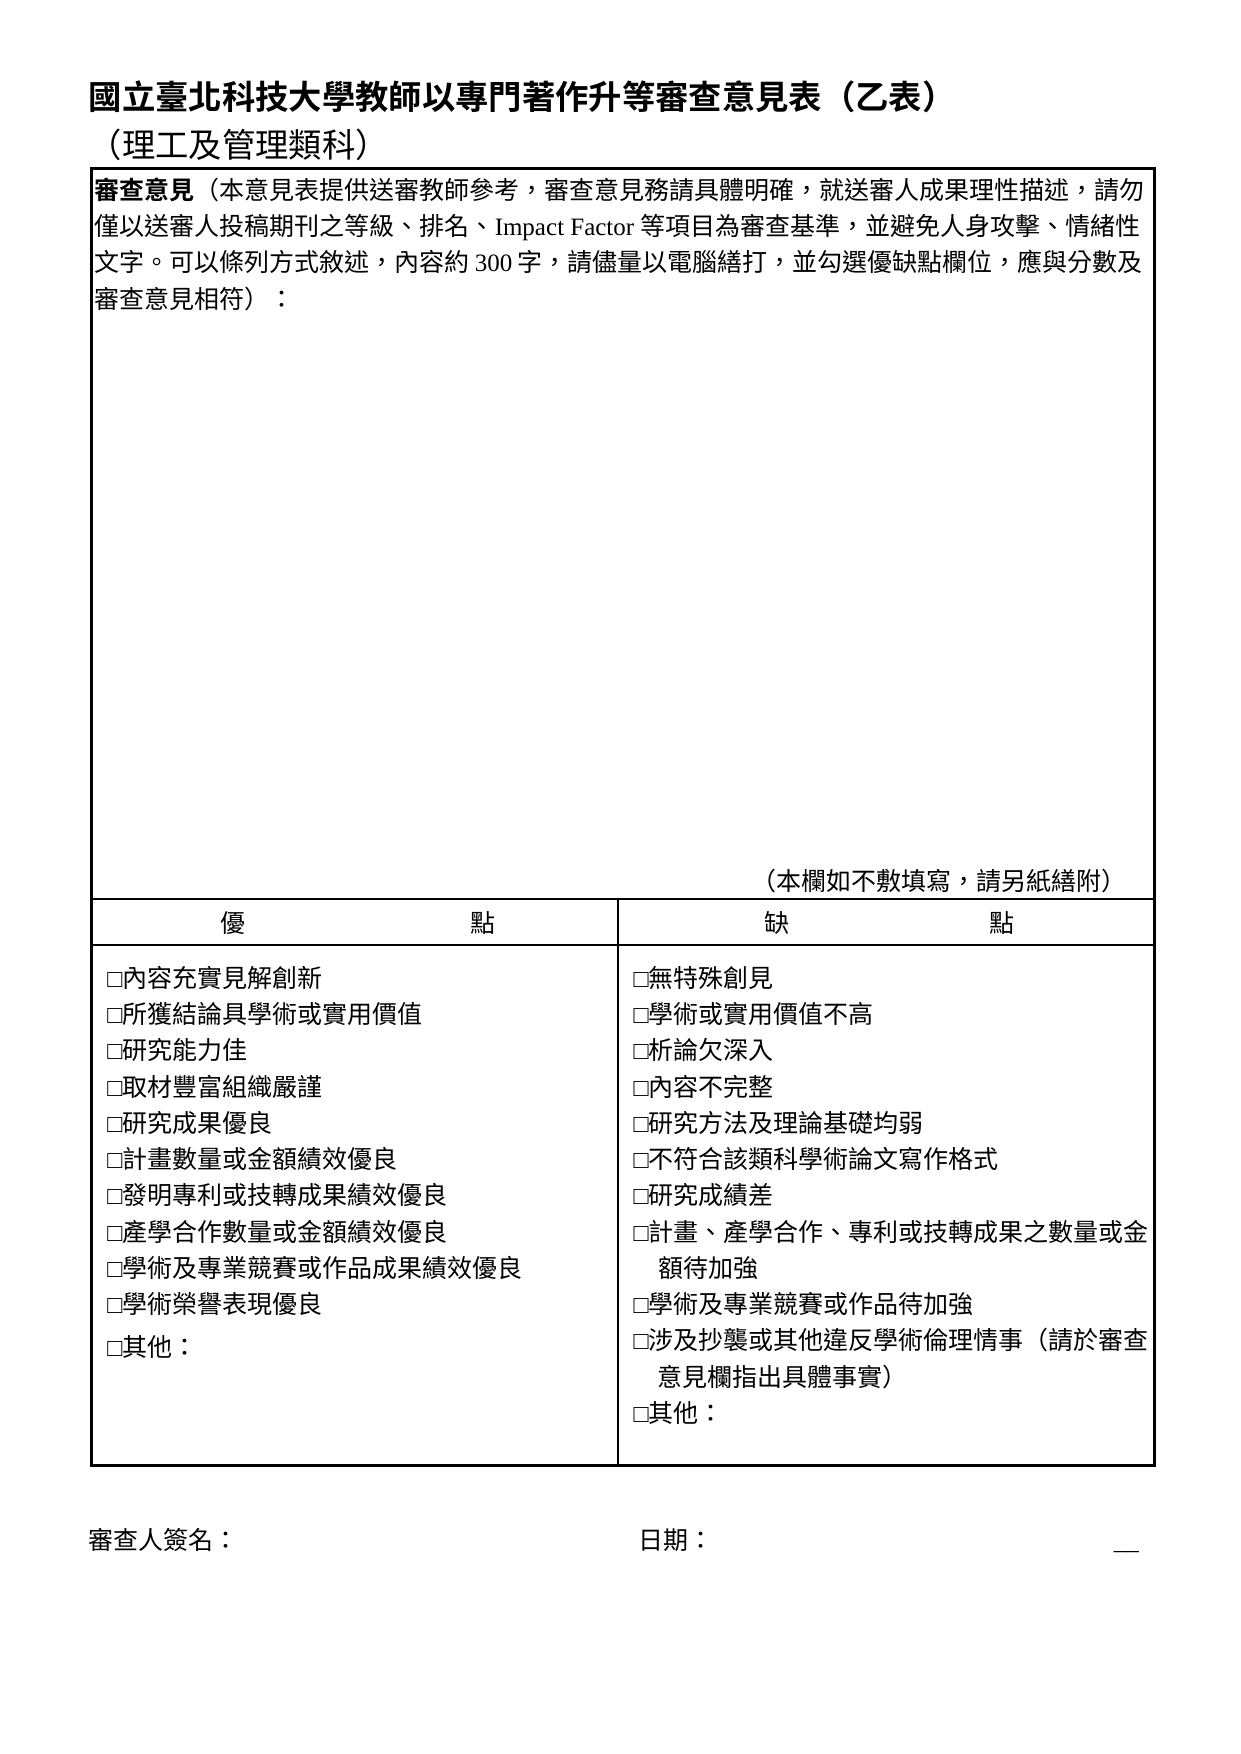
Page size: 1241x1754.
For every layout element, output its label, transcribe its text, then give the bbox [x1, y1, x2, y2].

table_cell 優 點 [93, 900, 617, 944]
table_cell 缺 點 [619, 900, 1153, 944]
text 審查人簽名： 日期： __ [89, 1520, 1152, 1557]
table_cell □無特殊創見 □學術或實用價值不高 □析論欠深入 □內容不完整 □研究方法及理論基礎均弱 □不符合該類科學術論文寫作格式 □研究成績差 □計畫、產學合作、專利或技轉成果之數量或金額待加強 □學術及專業競賽或作品待加強 □涉及抄襲或其他違反學術倫理情事（請於審查意見欄指出具體事實） □其他： [619, 946, 1153, 1463]
table_header 審查意見（本意見表提供送審教師參考，審查意見務請具體明確，就送審人成果理性描述，請勿僅以送審人投稿期刊之等級、排名、Impact Factor 等項目為審查基準，並避免人身攻擊、情緒性文字。可以條列方式敘述，內容約300字，請儘量以電腦繕打，並勾選優缺點欄位，應與分數及審查意見相符）： （本欄如不敷填寫，請另紙繕附） [93, 170, 1153, 898]
text （理工及管理類科） [89, 119, 1152, 167]
text 國立臺北科技大學教師以專門著作升等審查意見表（乙表） [89, 71, 1152, 119]
table_cell □內容充實見解創新 □所獲結論具學術或實用價值 □研究能力佳 □取材豐富組織嚴謹 □研究成果優良 □計畫數量或金額績效優良 □發明專利或技轉成果績效優良 □產學合作數量或金額績效優良 □學術及專業競賽或作品成果績效優良 □學術榮譽表現優良 □其他： [93, 946, 617, 1463]
